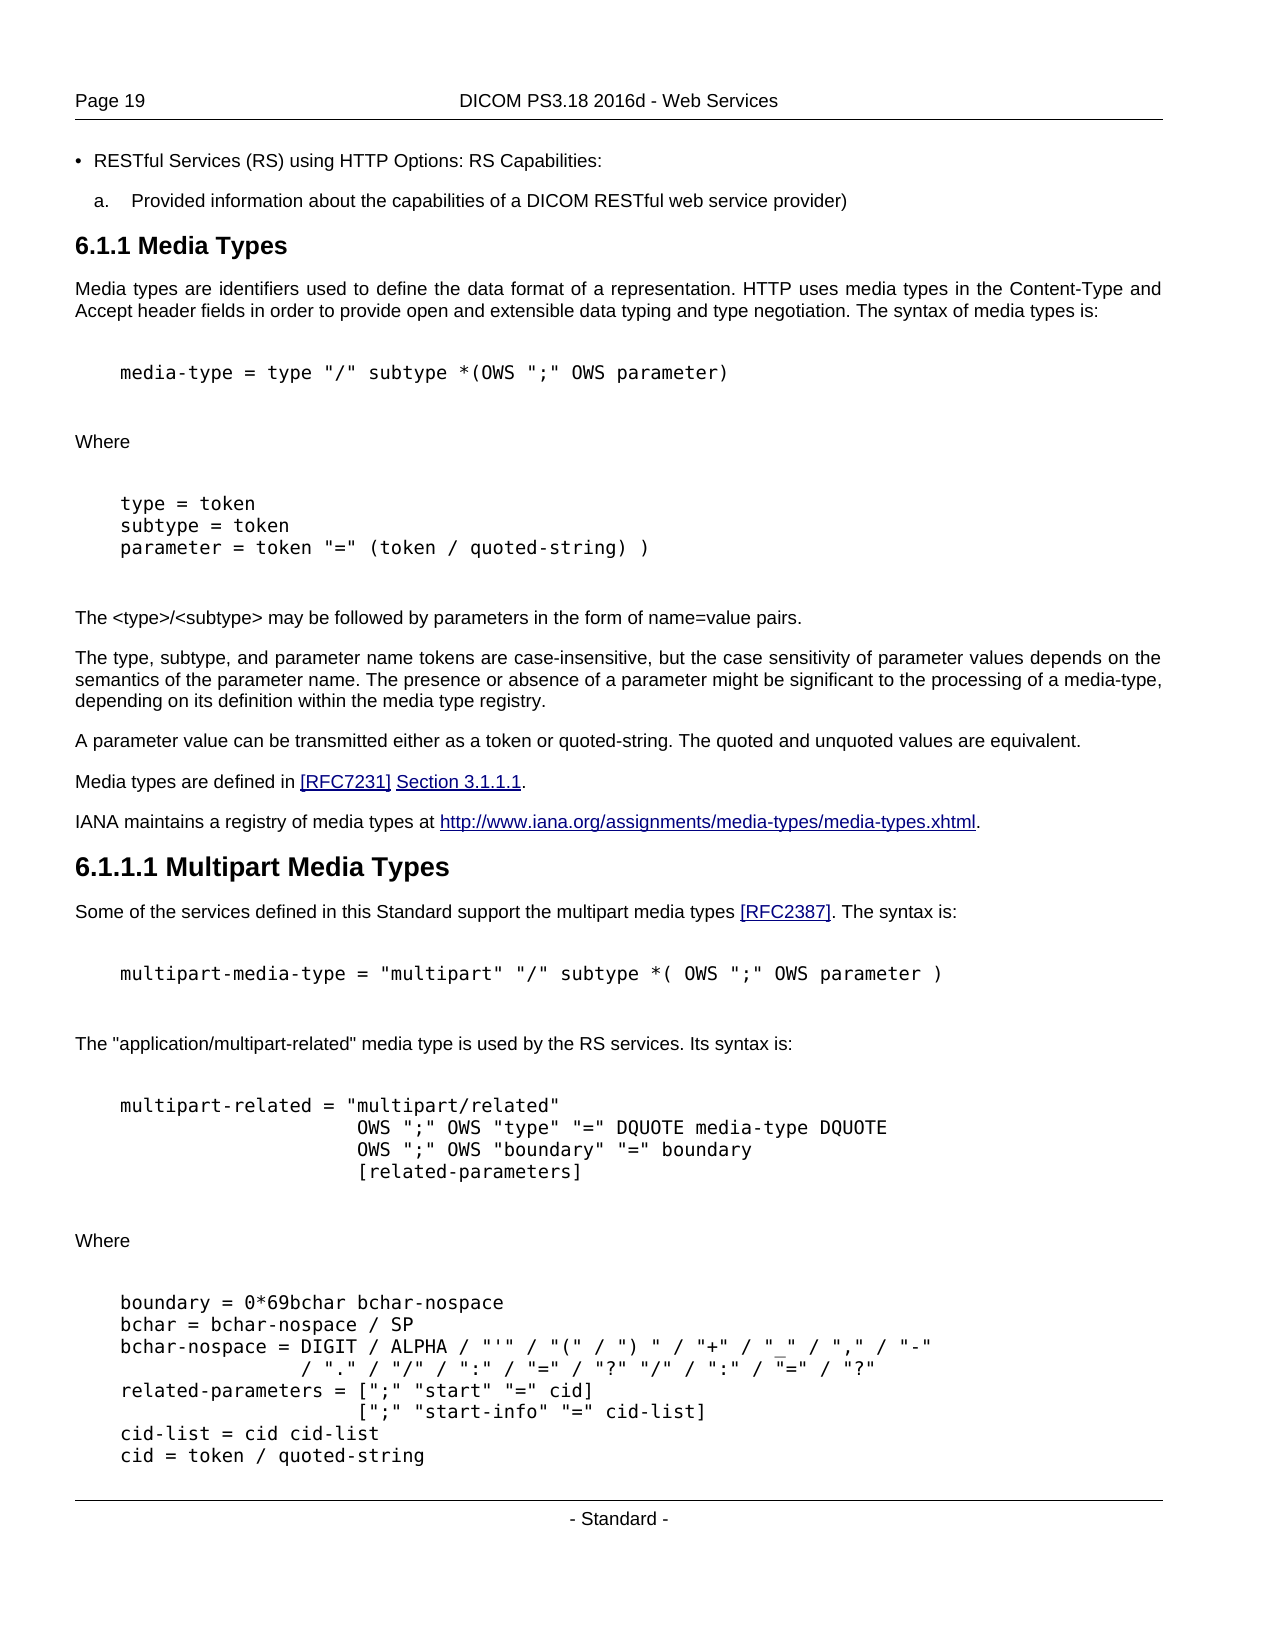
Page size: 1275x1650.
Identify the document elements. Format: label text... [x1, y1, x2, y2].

text Media types are identifiers used to define the data format of a representation. HTTP uses media types in the Content-Type and Accept header fields in order to provide open and extensible data typing and type negotiation. The syntax of media types is: [75, 278, 1162, 321]
text Where [75, 431, 1162, 453]
list RESTful Services (RS) using HTTP Options: RS Capabilities: [75, 150, 1162, 172]
text The type, subtype, and parameter name tokens are case-insensitive, but the case sensitivity of parameter values depends on the semantics of the parameter name. The presence or absence of a parameter might be significant to the processing of a media-type, depending on its definition within the media type registry. [75, 647, 1162, 712]
text Some of the services defined in this Standard support the multipart media types [RFC2387]. The syntax is: [75, 901, 1162, 923]
text multipart-media-type = "multipart" "/" subtype *( OWS ";" OWS parameter ) [75, 942, 1162, 1014]
text multipart-related = "multipart/related" OWS ";" OWS "type" "=" DQUOTE media-type DQUOTE OWS ";" OWS "boundary" "=" boundary [related-parameters] [75, 1073, 1162, 1211]
text 6.1.1 Media Types [75, 231, 1162, 259]
text A parameter value can be transmitted either as a token or quoted-string. The quoted and unquoted values are equivalent. [75, 730, 1162, 752]
text IANA maintains a registry of media types at http://​www.iana.org/​assignments/​media-types/​media-types.xhtml. [75, 811, 1162, 832]
text Media types are defined in [RFC7231] Section 3.1.1.1. [75, 771, 1162, 792]
text 6.1.1.1 Multipart Media Types [75, 851, 1162, 882]
text The "application/multipart-related" media type is used by the RS services. Its syntax is: [75, 1033, 1162, 1054]
text type = token subtype = token parameter = token "=" (token / quoted-string) ) [75, 472, 1162, 588]
list Provided information about the capabilities of a DICOM RESTful web service provider) [94, 190, 1162, 212]
text media-type = type "/" subtype *(OWS ";" OWS parameter) [75, 340, 1162, 412]
text The <type>/<subtype> may be followed by parameters in the form of name=value pairs. [75, 607, 1162, 628]
text boundary = 0*69bchar bchar-nospace bchar = bchar-nospace / SP bchar-nospace = DIGIT / ALPHA / "'" / "(" / ") " / "+" / "_" / "," / "-" / "." / "/" / ":" / "=" / "?" "/" / ":" / "=" / "?" related-parameters = [";" "start" "=" cid] [";" "start-info" "=" cid-list] cid-list = cid cid-list cid = token / quoted-string [75, 1270, 1162, 1496]
text Where [75, 1230, 1162, 1252]
